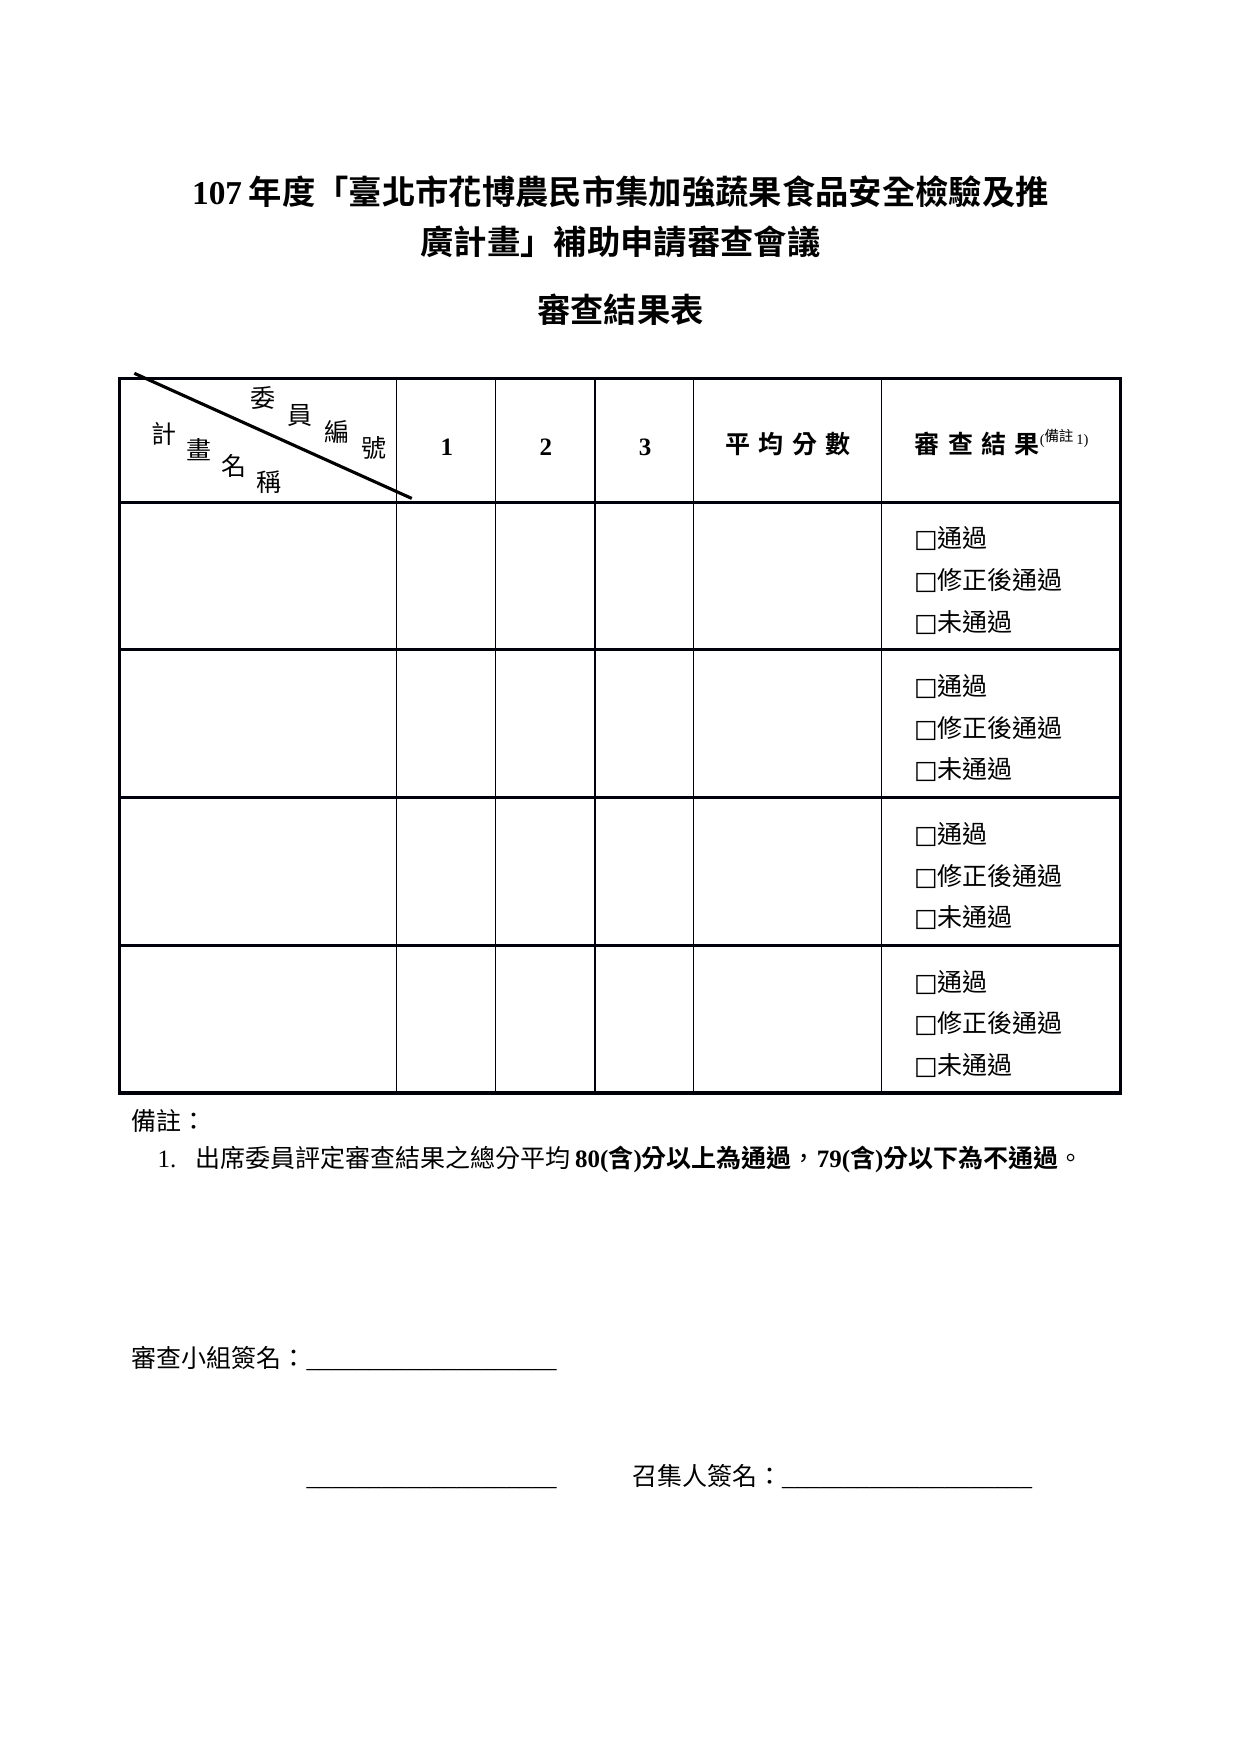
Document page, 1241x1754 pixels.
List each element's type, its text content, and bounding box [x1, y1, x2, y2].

table_cell [121, 504, 396, 648]
text 審查結果表 [187, 264, 1053, 339]
table_cell 審查小組簽名：____________________ [120, 1413, 620, 1531]
table_cell [121, 947, 396, 1091]
table_cell [496, 947, 594, 1091]
table_cell [397, 799, 495, 944]
table_cell □通過 □修正後通過 □未通過 [882, 799, 1119, 944]
table_cell [694, 799, 881, 944]
table_cell [397, 947, 495, 1091]
table_cell [596, 504, 693, 648]
table_cell [121, 651, 396, 796]
table_header [121, 380, 396, 501]
table_cell [694, 651, 881, 796]
table_cell [620, 1295, 1121, 1413]
table_cell 備註： 出席委員評定審查結果之總分平均80(含)分以上為通過，79(含)分以下為不通過。 [120, 1095, 1121, 1294]
table_header 3 [596, 380, 693, 501]
table_cell [596, 651, 693, 796]
table_cell [496, 651, 594, 796]
table_cell [596, 799, 693, 944]
table_header 1 [397, 380, 495, 501]
table_cell [496, 799, 594, 944]
table_cell □通過 □修正後通過 □未通過 [882, 651, 1119, 796]
table_cell [121, 799, 396, 944]
table_cell [397, 651, 495, 796]
table_cell [694, 504, 881, 648]
table_header 2 [496, 380, 594, 501]
table_cell 召集人簽名：____________________ [620, 1413, 1121, 1531]
table_cell □通過 □修正後通過 □未通過 [882, 947, 1119, 1091]
table_cell [694, 947, 881, 1091]
table_header 平均分數 [694, 380, 881, 501]
table_header 審查結果(備註1) [882, 380, 1119, 501]
text 107年度「臺北市花博農民市集加強蔬果食品安全檢驗及推廣計畫」補助申請審查會議 [187, 164, 1053, 264]
table_cell [397, 504, 495, 648]
table_cell □通過 □修正後通過 □未通過 [882, 504, 1119, 648]
table_header [156, 380, 396, 489]
table_cell [496, 504, 594, 648]
table_cell 審查小組簽名：____________________ [120, 1295, 620, 1413]
table_cell [596, 947, 693, 1091]
